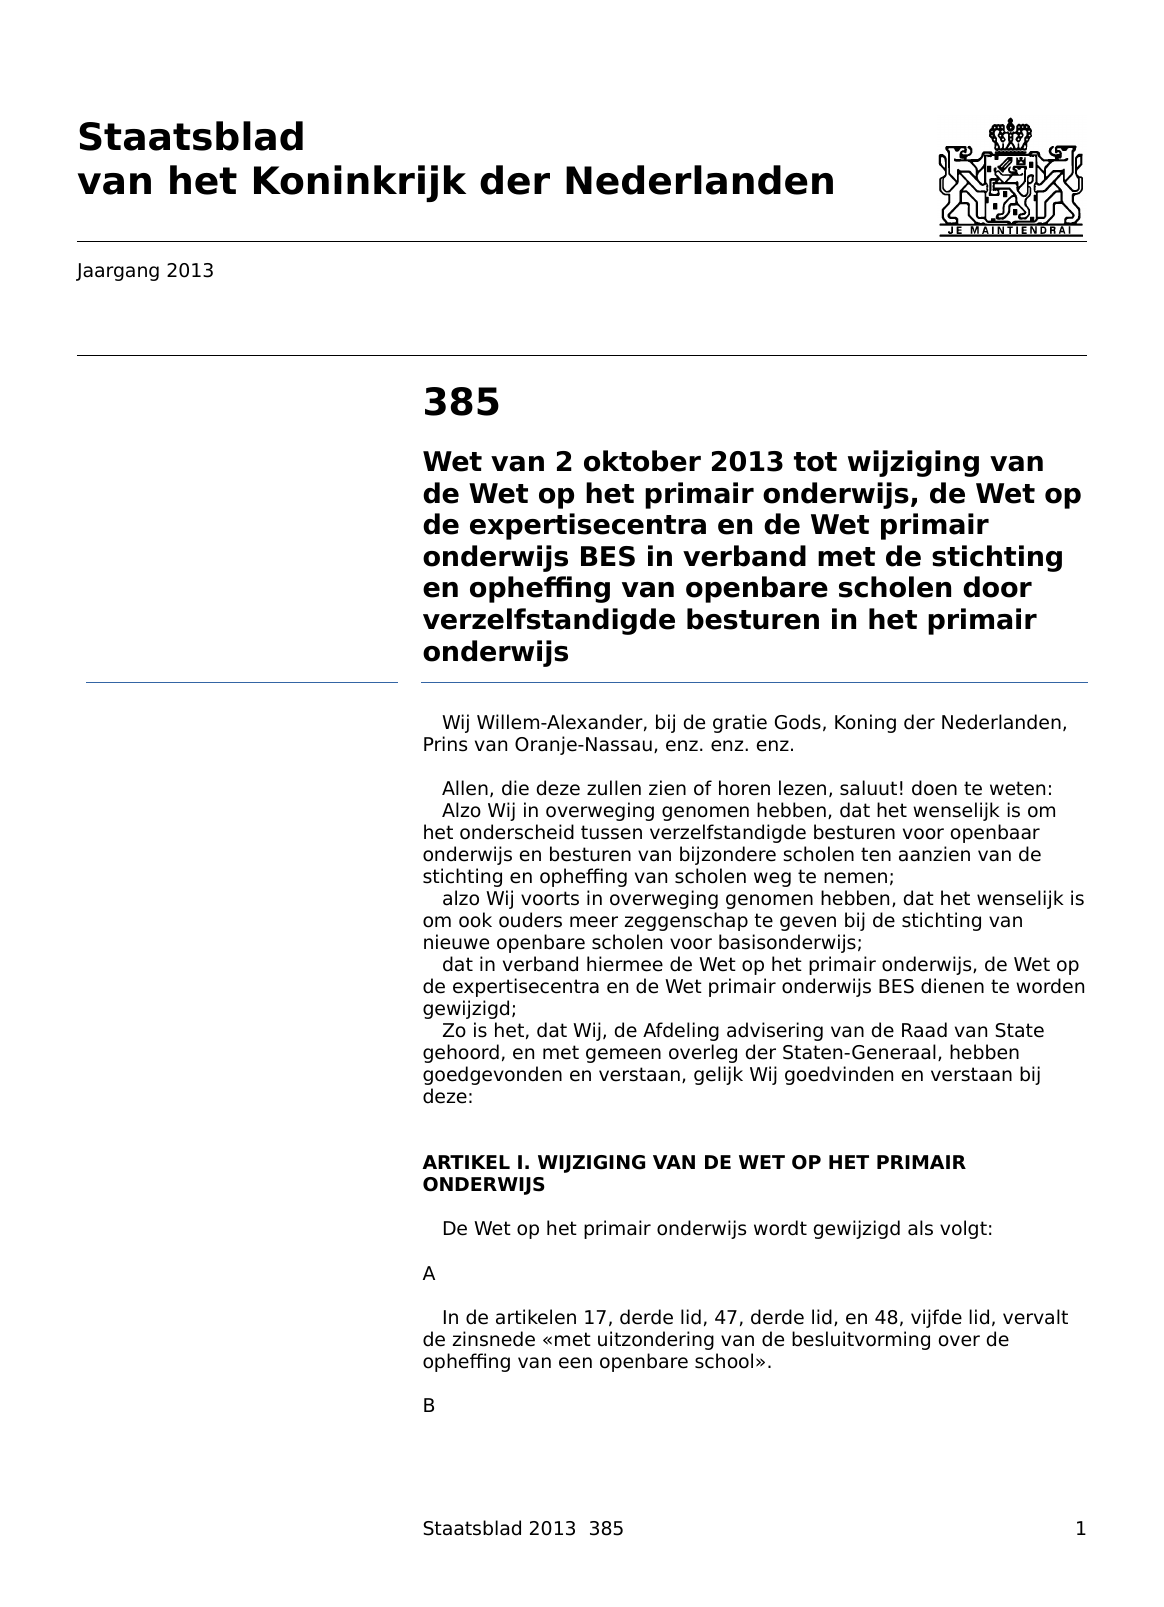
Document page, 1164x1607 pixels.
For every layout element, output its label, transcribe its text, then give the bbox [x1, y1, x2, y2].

subtitle ARTIKEL I. WIJZIGING VAN DE WET OP HET PRIMAIR ONDERWIJS [422, 1152, 1087, 1196]
subtitle 385 [422, 381, 1087, 424]
picture [936, 115, 1087, 240]
text In de artikelen 17, derde lid, 47, derde lid, en 48, vijfde lid, vervalt de zinsnede «met uitzondering van de besluitvorming over de opheffing van een openbare school». [422, 1307, 1087, 1372]
table_cell Jaargang 2013 [77, 242, 1087, 355]
text Alzo Wij in overweging genomen hebben, dat het wenselijk is om het onderscheid tussen verzelfstandigde besturen voor openbaar onderwijs en besturen van bijzondere scholen ten aanzien van de stichting en opheffing van scholen weg te nemen; [422, 800, 1087, 888]
text Allen, die deze zullen zien of horen lezen, saluut! doen te weten: [422, 778, 1087, 800]
text De Wet op het primair onderwijs wordt gewijzigd als volgt: [422, 1218, 1087, 1240]
text Zo is het, dat Wij, de Afdeling advisering van de Raad van State gehoord, en met gemeen overleg der Staten-Generaal, hebben goedgevonden en verstaan, gelijk Wij goedvinden en verstaan bij deze: [422, 1020, 1087, 1108]
table_header [886, 100, 1087, 241]
text A [422, 1262, 1087, 1284]
text Wet van 2 oktober 2013 tot wijziging van de Wet op het primair onderwijs, de Wet op de expertisecentra en de Wet primair onderwijs BES in verband met de stichting en opheffing van openbare scholen door verzelfstandigde besturen in het primair onderwijs [422, 447, 1087, 667]
table_header Staatsblad van het Koninkrijk der Nederlanden [77, 100, 886, 241]
text Wij Willem-Alexander, bij de gratie Gods, Koning der Nederlanden, Prins van Oranje-Nassau, enz. enz. enz. [422, 712, 1087, 756]
text B [422, 1395, 1087, 1417]
text alzo Wij voorts in overweging genomen hebben, dat het wenselijk is om ook ouders meer zeggenschap te geven bij de stichting van nieuwe openbare scholen voor basisonderwijs; [422, 888, 1087, 954]
text dat in verband hiermee de Wet op het primair onderwijs, de Wet op de expertisecentra en de Wet primair onderwijs BES dienen te worden gewijzigd; [422, 954, 1087, 1020]
